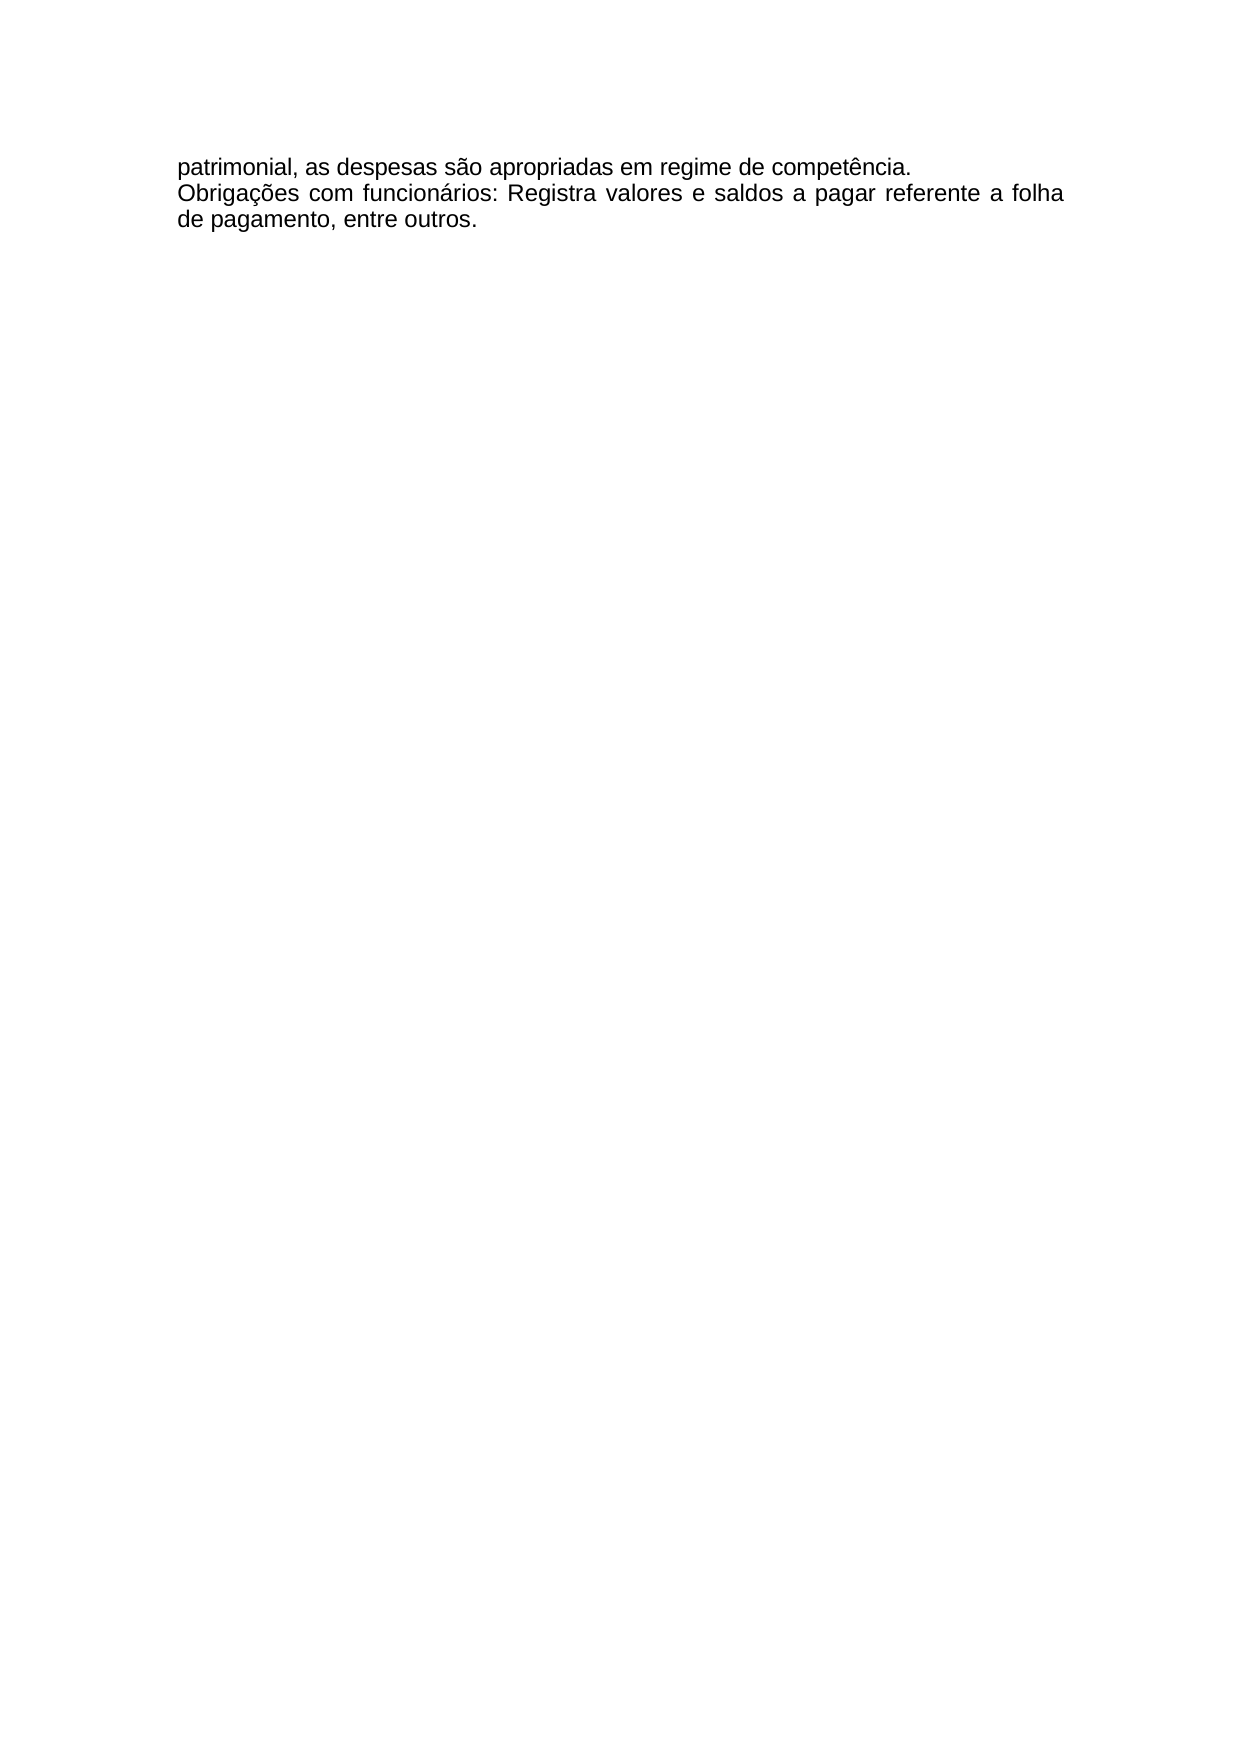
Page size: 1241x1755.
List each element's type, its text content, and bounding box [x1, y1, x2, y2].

text patrimonial, as despesas são apropriadas em regime de competência. [177, 154, 1064, 180]
text Obrigações com funcionários: Registra valores e saldos a pagar referente a folha de pagamento, entre outros. [177, 180, 1064, 233]
